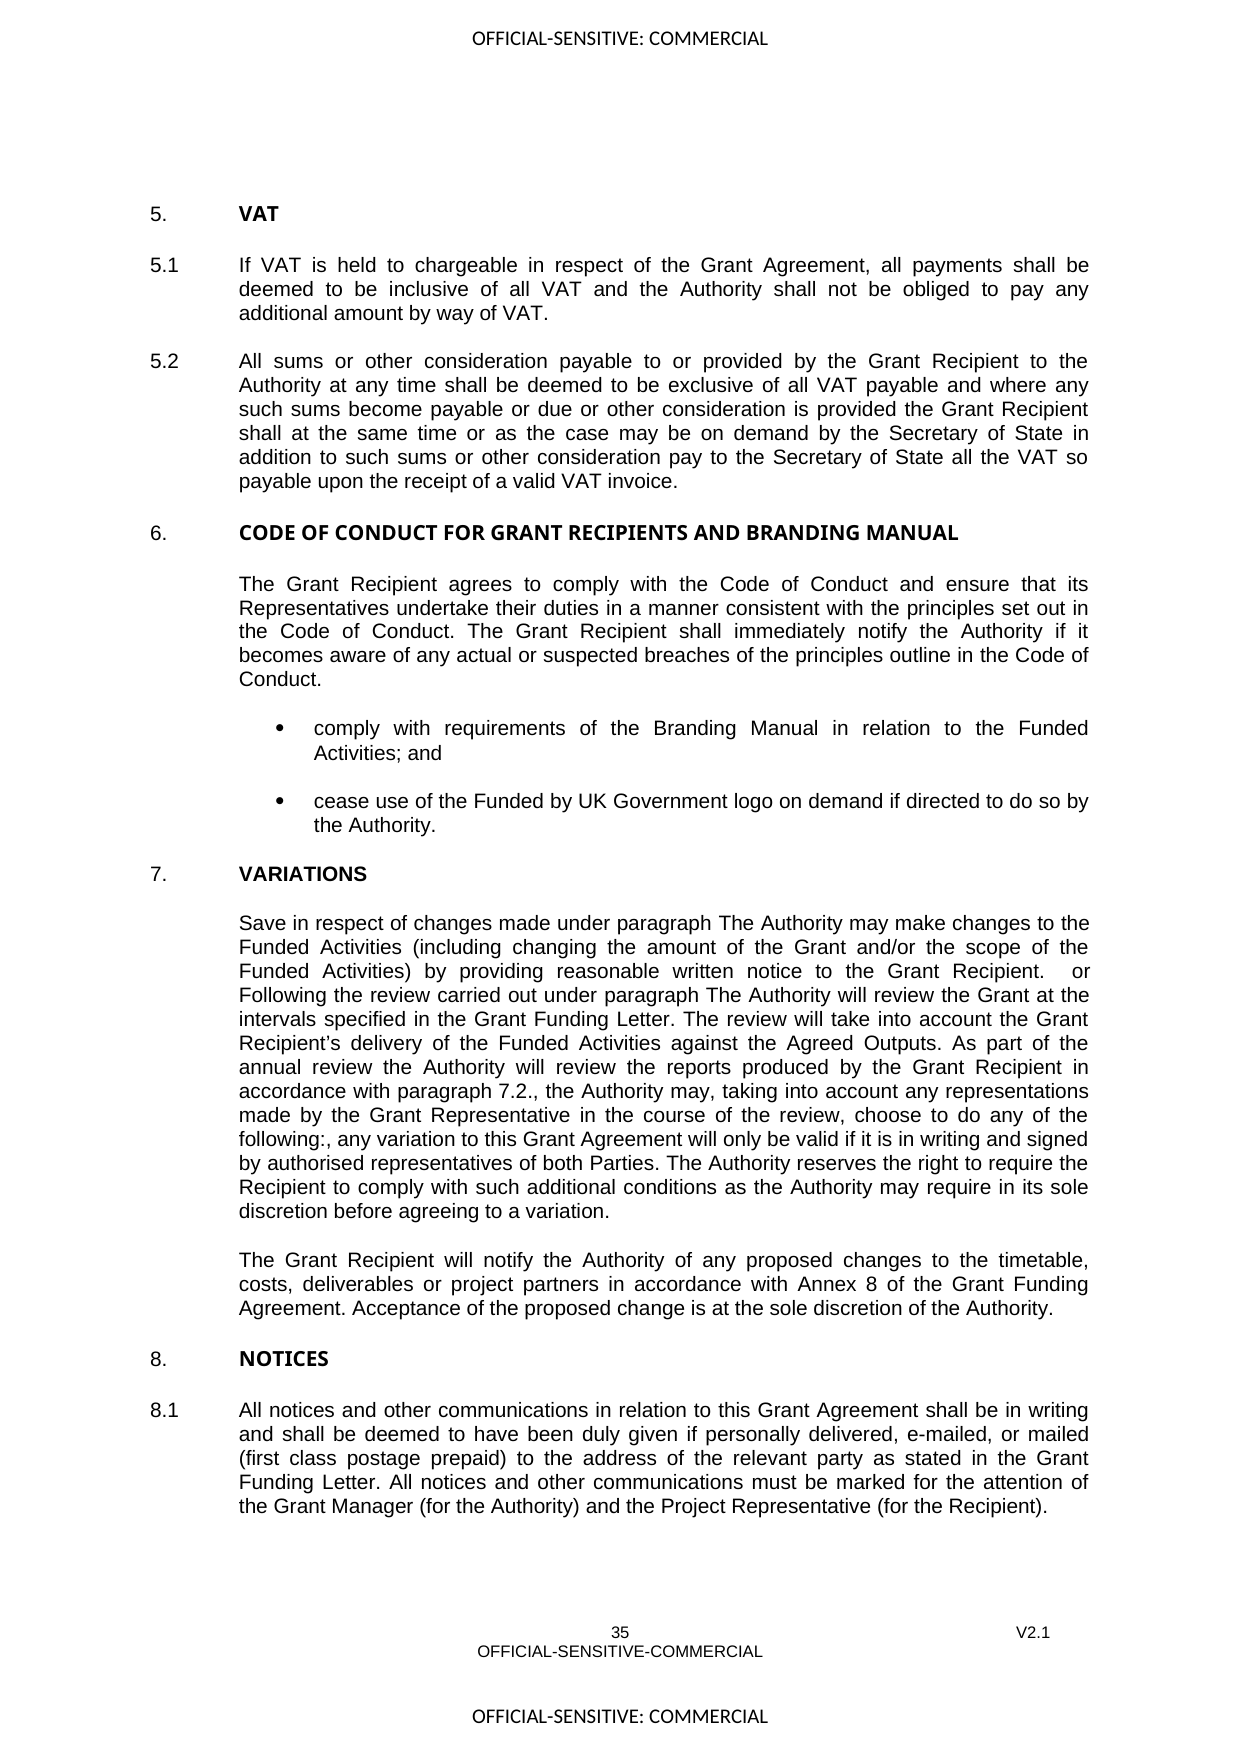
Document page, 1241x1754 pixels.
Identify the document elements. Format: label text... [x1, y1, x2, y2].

text The Grant Recipient agrees to comply with the Code of Conduct and ensure that its Representatives undertake their duties in a manner consistent with the principles set out in the Code of Conduct. The Grant Recipient shall immediately notify the Authority if it becomes aware of any actual or suspected breaches of the principles outline in the Code of Conduct. [239, 571, 1090, 691]
list All notices and other communications in relation to this Grant Agreement shall be in writing and shall be deemed to have been duly given if personally delivered, e-mailed, or mailed (first class postage prepaid) to the address of the relevant party as stated in the Grant Funding Letter. All notices and other communications must be marked for the attention of the Grant Manager (for the Authority) and the Project Representative (for the Recipient). [150, 1398, 1090, 1518]
list comply with requirements of the Branding Manual in relation to the Funded Activities; and [276, 716, 1090, 764]
list If VAT is held to chargeable in respect of the Grant Agreement, all payments shall be deemed to be inclusive of all VAT and the Authority shall not be obliged to pay any additional amount by way of VAT. [150, 252, 1090, 324]
list VAT [150, 199, 1090, 227]
text The Grant Recipient will notify the Authority of any proposed changes to the timetable, costs, deliverables or project partners in accordance with Annex 8 of the Grant Funding Agreement. Acceptance of the proposed change is at the sole discretion of the Authority. [239, 1248, 1090, 1319]
list CODE OF CONDUCT FOR GRANT RECIPIENTS AND BRANDING MANUAL [150, 518, 1090, 546]
text Save in respect of changes made under paragraph 2.3 or 6.2, any variation to this Grant Agreement will only be valid if it is in writing and signed by authorised representatives of both Parties. The Authority reserves the right to require the Recipient to comply with such additional conditions as the Authority may require in its sole discretion before agreeing to a variation. [239, 911, 1090, 1223]
list All sums or other consideration payable to or provided by the Grant Recipient to the Authority at any time shall be deemed to be exclusive of all VAT payable and where any such sums become payable or due or other consideration is provided the Grant Recipient shall at the same time or as the case may be on demand by the Secretary of State in addition to such sums or other consideration pay to the Secretary of State all the VAT so payable upon the receipt of a valid VAT invoice. [150, 349, 1090, 493]
list NOTICES [150, 1344, 1090, 1373]
list cease use of the Funded by UK Government logo on demand if directed to do so by the Authority. [276, 789, 1090, 837]
list VARIATIONS [150, 862, 1090, 886]
